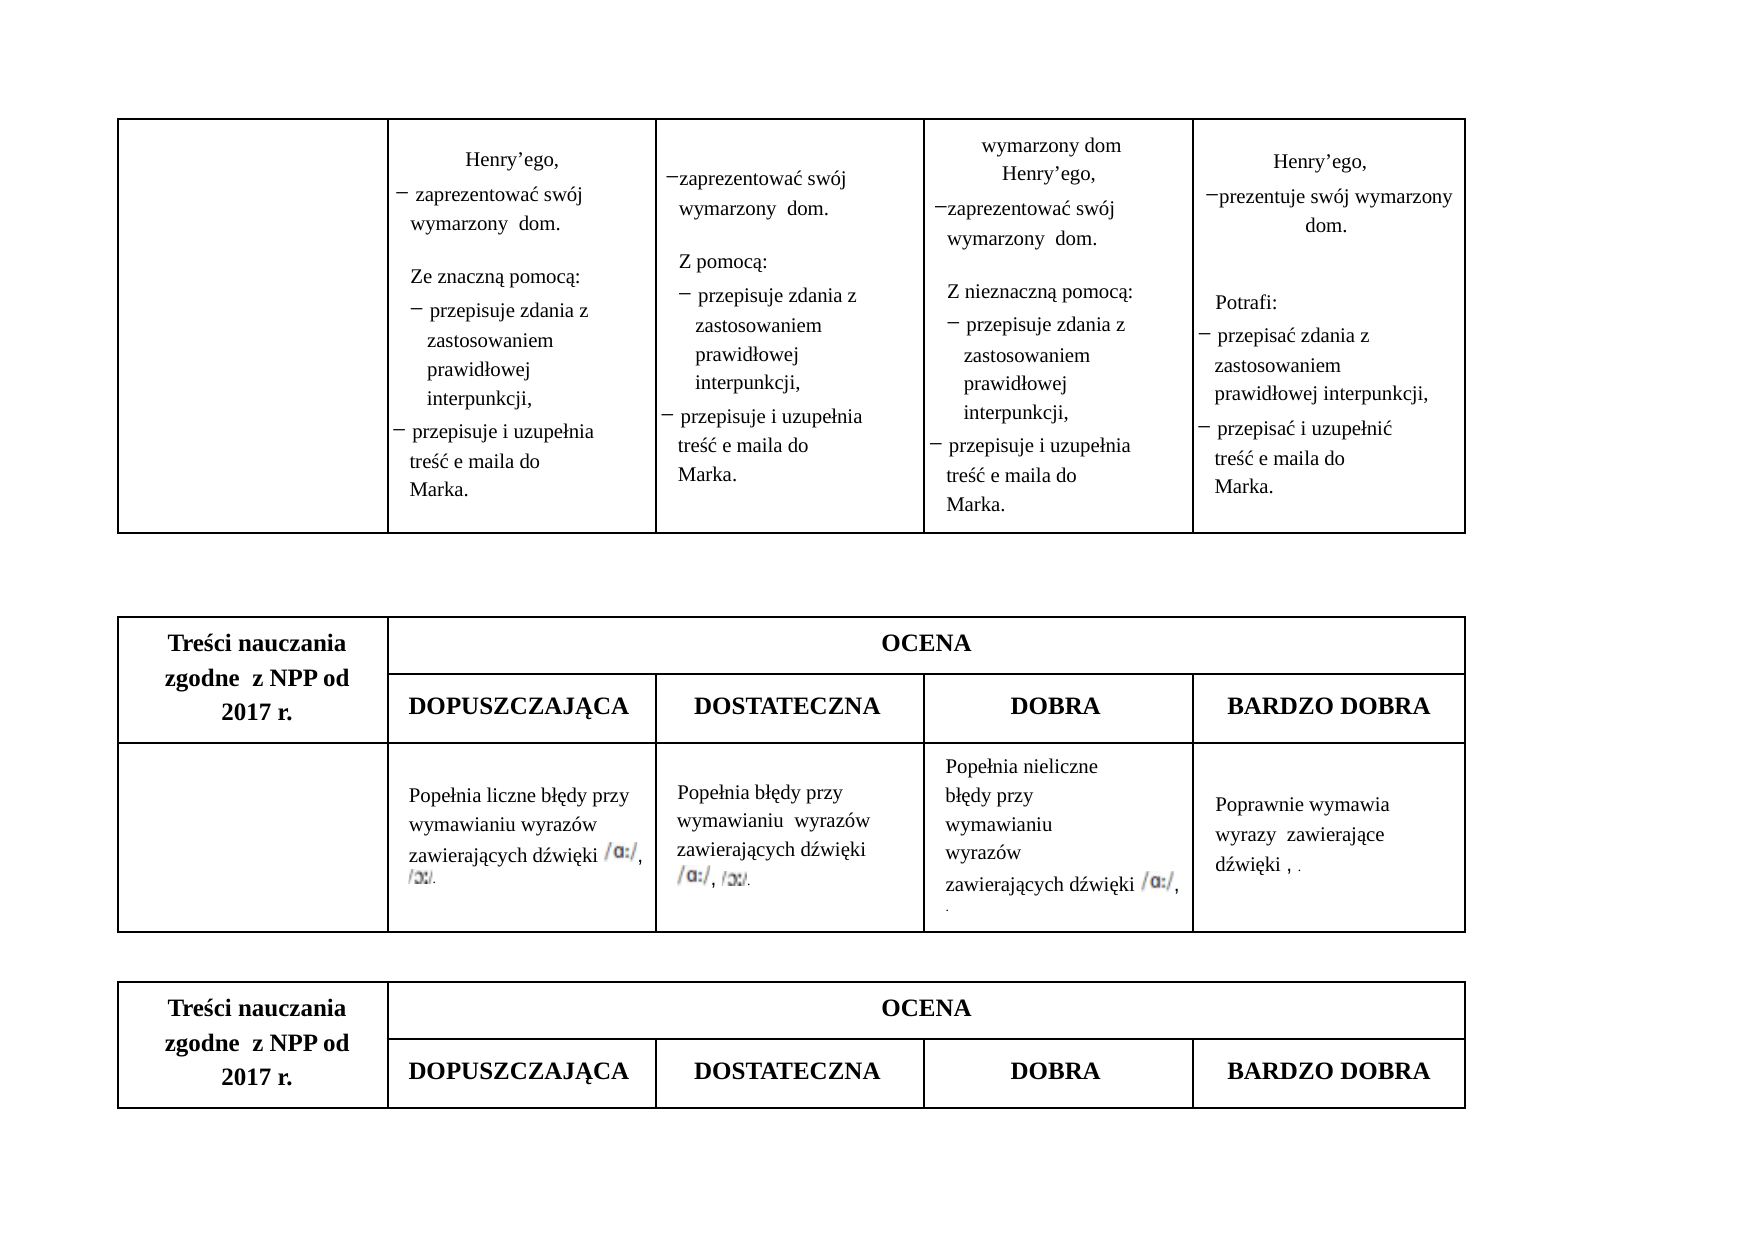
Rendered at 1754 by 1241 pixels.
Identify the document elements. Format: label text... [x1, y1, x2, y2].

picture [603, 842, 638, 862]
table_cell [119, 120, 387, 532]
table_cell Poprawnie wymawia wyrazy zawierające dźwięki , . [1194, 744, 1464, 931]
table_header OCENA [389, 983, 1464, 1038]
picture [676, 865, 711, 886]
picture [1140, 871, 1174, 892]
table_cell −zaprezentować swój wymarzony dom. Z pomocą: − przepisuje zdania z zastosowaniem prawidłowej interpunkcji, − przepisuje i uzupełnia treść e maila do Marka. [657, 120, 923, 532]
table_cell [119, 744, 387, 931]
table_cell Popełnia liczne błędy przy wymawianiu wyrazów zawierających dźwięki , . [389, 744, 655, 931]
table_cell DOSTATECZNA [657, 1040, 923, 1107]
table_header OCENA [389, 618, 1464, 673]
table_cell BARDZO DOBRA [1194, 1040, 1464, 1107]
table_cell wymarzony dom Henry’ego, −zaprezentować swój wymarzony dom. Z nieznaczną pomocą: − przepisuje zdania z zastosowaniem prawidłowej interpunkcji, − przepisuje i uzupełnia treść e maila do Marka. [925, 120, 1192, 532]
table_header Treści nauczania zgodne z NPP od 2017 r. [119, 618, 387, 742]
table_cell Henry’ego, −prezentuje swój wymarzony dom. Potrafi: − przepisać zdania z zastosowaniem prawidłowej interpunkcji, − przepisać i uzupełnić treść e maila do Marka. [1194, 120, 1464, 532]
table_header Treści nauczania zgodne z NPP od 2017 r. [119, 983, 387, 1107]
table_cell Popełnia nieliczne błędy przy wymawianiu wyrazów zawierających dźwięki , . [925, 744, 1192, 931]
table_cell Henry’ego, − zaprezentować swój wymarzony dom. Ze znaczną pomocą: − przepisuje zdania z zastosowaniem prawidłowej interpunkcji, − przepisuje i uzupełnia treść e maila do Marka. [389, 120, 655, 532]
picture [721, 871, 747, 886]
table_cell DOPUSZCZAJĄCA [389, 675, 655, 742]
table_cell Popełnia błędy przy wymawianiu wyrazów zawierających dźwięki , . [657, 744, 923, 931]
picture [408, 869, 433, 884]
table_cell DOBRA [925, 1040, 1192, 1107]
table_cell DOBRA [925, 675, 1192, 742]
table_cell BARDZO DOBRA [1194, 675, 1464, 742]
table_cell DOPUSZCZAJĄCA [389, 1040, 655, 1107]
table_cell DOSTATECZNA [657, 675, 923, 742]
